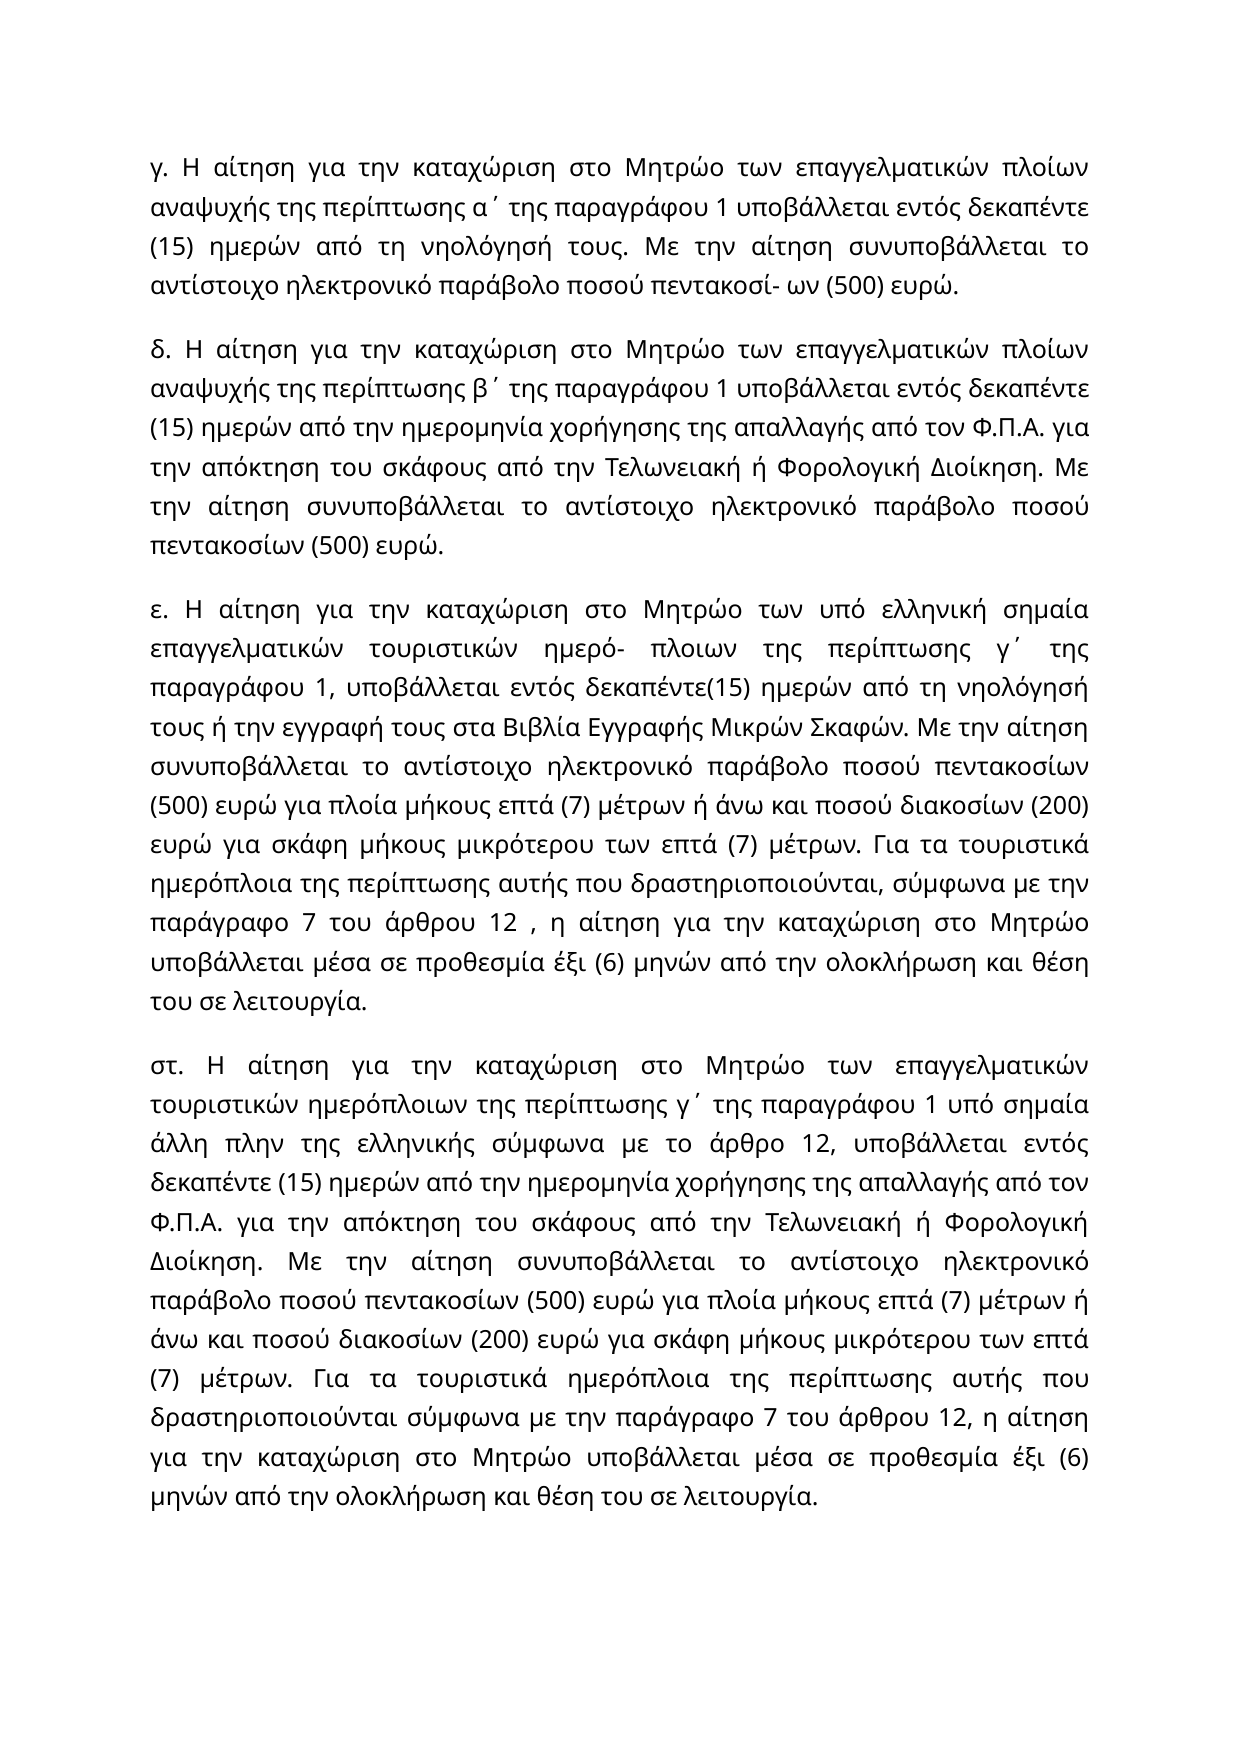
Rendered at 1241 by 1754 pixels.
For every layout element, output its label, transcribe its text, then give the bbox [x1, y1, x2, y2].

text στ. Η αίτηση για την καταχώριση στο Μητρώο των επαγγελματικών τουριστικών ημερόπλοιων της περίπτωσης γ΄ της παραγράφου 1 υπό σημαία άλλη πλην της ελληνικής σύμφωνα με το άρθρο 12, υποβάλλεται εντός δεκαπέντε (15) ημερών από την ημερομηνία χορήγησης της απαλλαγής από τον Φ.Π.Α. για την απόκτηση του σκάφους από την Τελωνειακή ή Φορολογική Διοίκηση. Με την αίτηση συνυποβάλλεται το αντίστοιχο ηλεκτρονικό παράβολο ποσού πεντακοσίων (500) ευρώ για πλοία μήκους επτά (7) μέτρων ή άνω και ποσού διακοσίων (200) ευρώ για σκάφη μήκους μικρότερου των επτά (7) μέτρων. Για τα τουριστικά ημερόπλοια της περίπτωσης αυτής που δραστηριοποιούνται σύμφωνα με την παράγραφο 7 του άρθρου 12, η αίτηση για την καταχώριση στο Μητρώο υποβάλλεται μέσα σε προθεσμία έξι (6) μηνών από την ολοκλήρωση και θέση του σε λειτουργία. [150, 1047, 1090, 1512]
text γ. Η αίτηση για την καταχώριση στο Μητρώο των επαγγελματικών πλοίων αναψυχής της περίπτωσης α΄ της παραγράφου 1 υποβάλλεται εντός δεκαπέντε (15) ημερών από τη νηολόγησή τους. Με την αίτηση συνυποβάλλεται το αντίστοιχο ηλεκτρονικό παράβολο ποσού πεντακοσί- ων (500) ευρώ. [150, 150, 1090, 302]
text ε. Η αίτηση για την καταχώριση στο Μητρώο των υπό ελληνική σημαία επαγγελματικών τουριστικών ημερό- πλοιων της περίπτωσης γ΄ της παραγράφου 1, υποβάλλεται εντός δεκαπέντε(15) ημερών από τη νηολόγησή τους ή την εγγραφή τους στα Βιβλία Εγγραφής Μικρών Σκαφών. Με την αίτηση συνυποβάλλεται το αντίστοιχο ηλεκτρονικό παράβολο ποσού πεντακοσίων (500) ευρώ για πλοία μήκους επτά (7) μέτρων ή άνω και ποσού διακοσίων (200) ευρώ για σκάφη μήκους μικρότερου των επτά (7) μέτρων. Για τα τουριστικά ημερόπλοια της περίπτωσης αυτής που δραστηριοποιούνται, σύμφωνα με την παράγραφο 7 του άρθρου 12 , η αίτηση για την καταχώριση στο Μητρώο υποβάλλεται μέσα σε προθεσμία έξι (6) μηνών από την ολοκλήρωση και θέση του σε λειτουργία. [150, 592, 1090, 1017]
text δ. Η αίτηση για την καταχώριση στο Μητρώο των επαγγελματικών πλοίων αναψυχής της περίπτωσης β΄ της παραγράφου 1 υποβάλλεται εντός δεκαπέντε (15) ημερών από την ημερομηνία χορήγησης της απαλλαγής από τον Φ.Π.Α. για την απόκτηση του σκάφους από την Τελωνειακή ή Φορολογική Διοίκηση. Με την αίτηση συνυποβάλλεται το αντίστοιχο ηλεκτρονικό παράβολο ποσού πεντακοσίων (500) ευρώ. [150, 332, 1090, 562]
